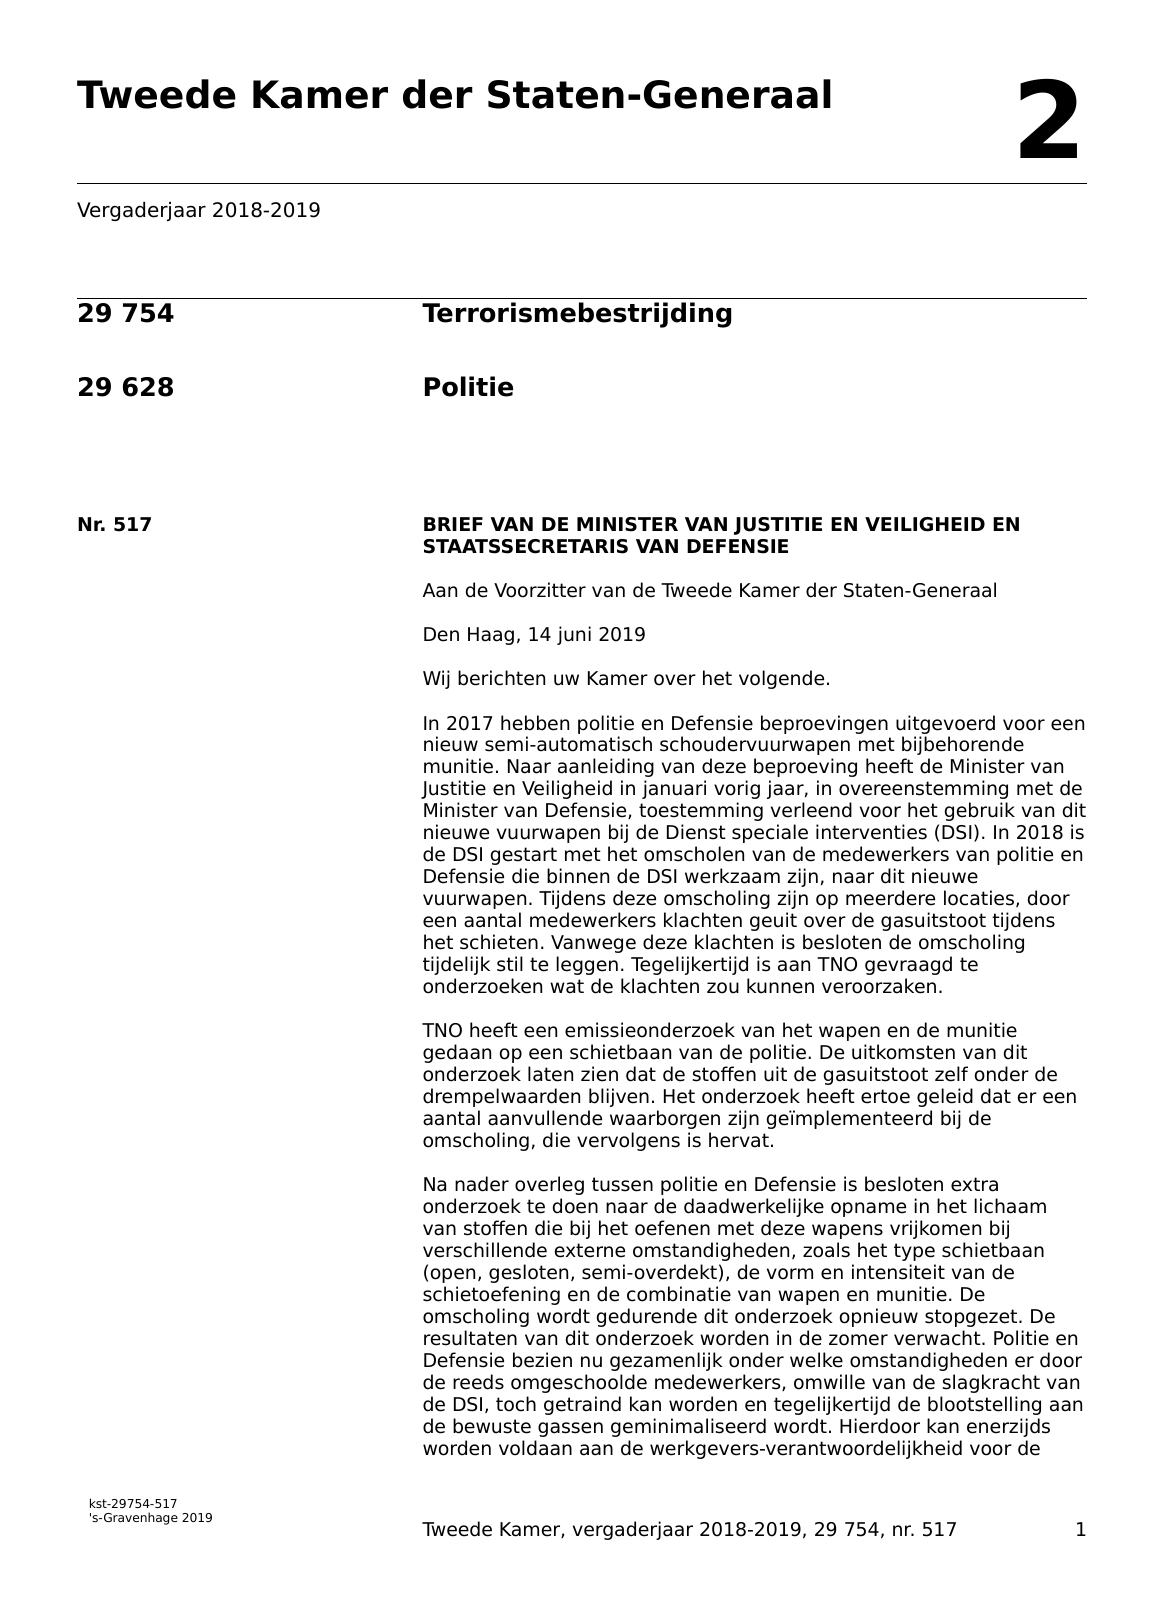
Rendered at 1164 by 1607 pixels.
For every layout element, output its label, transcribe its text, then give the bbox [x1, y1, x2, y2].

text Wij berichten uw Kamer over het volgende. [422, 668, 1087, 690]
table_header Tweede Kamer der Staten-Generaal [77, 59, 886, 183]
subtitle Nr. 517 BRIEF VAN DE MINISTER VAN JUSTITIE EN VEILIGHEID EN STAATSSECRETARIS VAN DEFENSIE [77, 514, 1087, 558]
text Aan de Voorzitter van de Tweede Kamer der Staten-Generaal [422, 580, 1087, 602]
table_header 2 [886, 59, 1087, 183]
text 's-Gravenhage 2019 [88, 1511, 323, 1525]
text kst-29754-517 [88, 1497, 323, 1511]
text Na nader overleg tussen politie en Defensie is besloten extra onderzoek te doen naar de daadwerkelijke opname in het lichaam van stoffen die bij het oefenen met deze wapens vrijkomen bij verschillende externe omstandigheden, zoals het type schietbaan (open, gesloten, semi-overdekt), de vorm en intensiteit van de schietoefening en de combinatie van wapen en munitie. De omscholing wordt gedurende dit onderzoek opnieuw stopgezet. De resultaten van dit onderzoek worden in de zomer verwacht. Politie en Defensie bezien nu gezamenlijk onder welke omstandigheden er door de reeds omgeschoolde medewerkers, omwille van de slagkracht van de DSI, toch getraind kan worden en tegelijkertijd de blootstelling aan de bewuste gassen geminimaliseerd wordt. Hierdoor kan enerzijds worden voldaan aan de werkgevers-verantwoordelijkheid voor de [422, 1174, 1087, 1460]
text In 2017 hebben politie en Defensie beproevingen uitgevoerd voor een nieuw semi-automatisch schoudervuurwapen met bijbehorende munitie. Naar aanleiding van deze beproeving heeft de Minister van Justitie en Veiligheid in januari vorig jaar, in overeenstemming met de Minister van Defensie, toestemming verleend voor het gebruik van dit nieuwe vuurwapen bij de Dienst speciale interventies (DSI). In 2018 is de DSI gestart met het omscholen van de medewerkers van politie en Defensie die binnen de DSI werkzaam zijn, naar dit nieuwe vuurwapen. Tijdens deze omscholing zijn op meerdere locaties, door een aantal medewerkers klachten geuit over de gasuitstoot tijdens het schieten. Vanwege deze klachten is besloten de omscholing tijdelijk stil te leggen. Tegelijkertijd is aan TNO gevraagd te onderzoeken wat de klachten zou kunnen veroorzaken. [422, 712, 1087, 998]
table_cell Vergaderjaar 2018-2019 [77, 184, 1087, 298]
subtitle 29 628 Politie [77, 373, 1087, 403]
text Den Haag, 14 juni 2019 [422, 624, 1087, 646]
subtitle 29 754 Terrorismebestrijding [77, 299, 1087, 329]
text TNO heeft een emissieonderzoek van het wapen en de munitie gedaan op een schietbaan van de politie. De uitkomsten van dit onderzoek laten zien dat de stoffen uit de gasuitstoot zelf onder de drempelwaarden blijven. Het onderzoek heeft ertoe geleid dat er een aantal aanvullende waarborgen zijn geïmplementeerd bij de omscholing, die vervolgens is hervat. [422, 1020, 1087, 1152]
